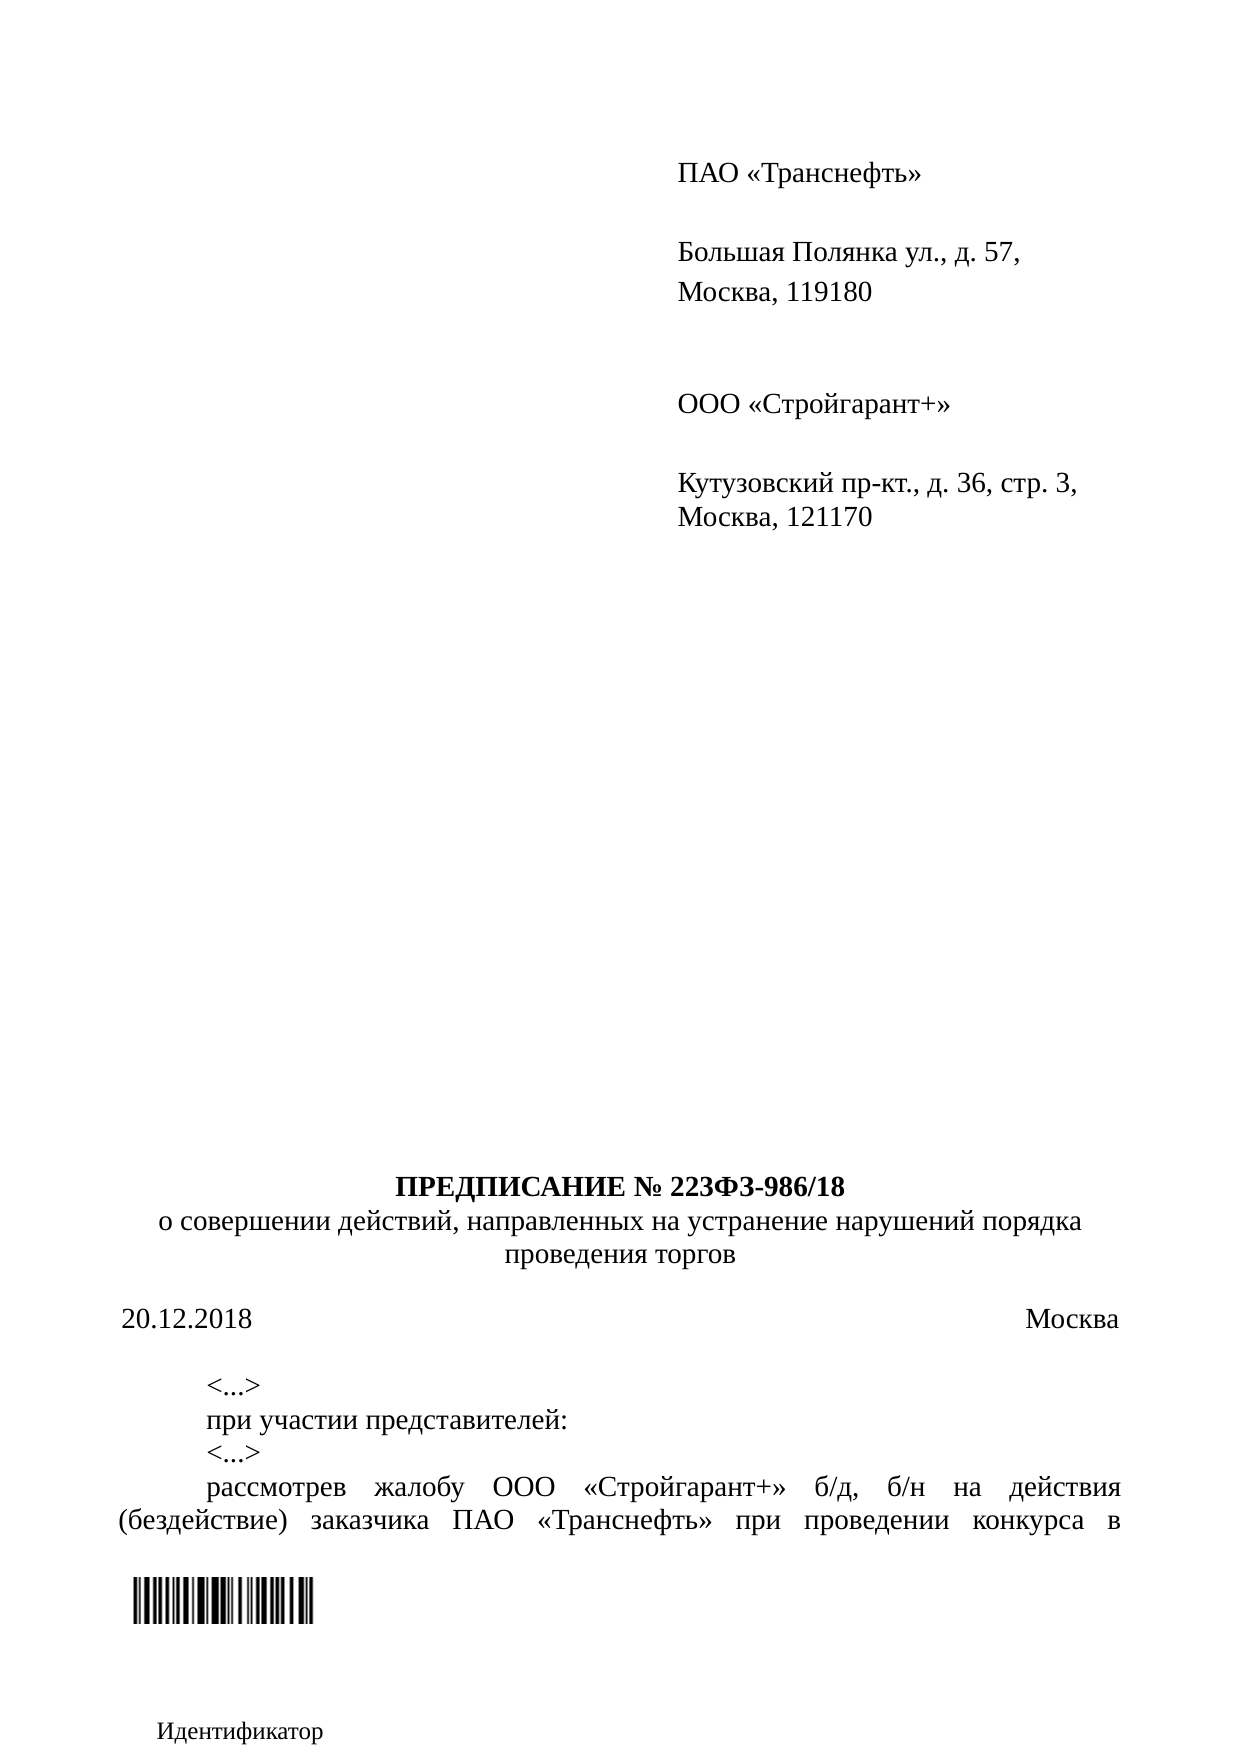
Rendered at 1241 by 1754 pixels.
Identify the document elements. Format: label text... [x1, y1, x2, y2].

text Большая Полянка ул., д. 57, [677, 234, 1122, 268]
text <...> [118, 1435, 1122, 1469]
text рассмотрев жалобу ООО «Стройгарант+» б/д, б/н на действия (бездействие) заказчика ПАО «Транснефть» при проведении конкурса в [118, 1469, 1122, 1536]
text <...> [118, 1368, 1122, 1402]
text 20.12.2018 Москва [118, 1301, 1122, 1335]
text Кутузовский пр-кт., д. 36, стр. 3, [677, 465, 1122, 499]
text ПАО «Транснефть» [677, 155, 1122, 189]
text ПРЕДПИСАНИЕ № 223ФЗ-986/18 [118, 1169, 1122, 1203]
text Москва, 121170 [677, 499, 1122, 532]
text при участии представителей: [118, 1402, 1122, 1435]
text о совершении действий, направленных на устранение нарушений порядка проведения торгов [118, 1203, 1122, 1270]
text ООО «Стройгарант+» [677, 353, 1122, 420]
text Москва, 119180 [677, 274, 1122, 307]
picture [118, 1577, 331, 1624]
